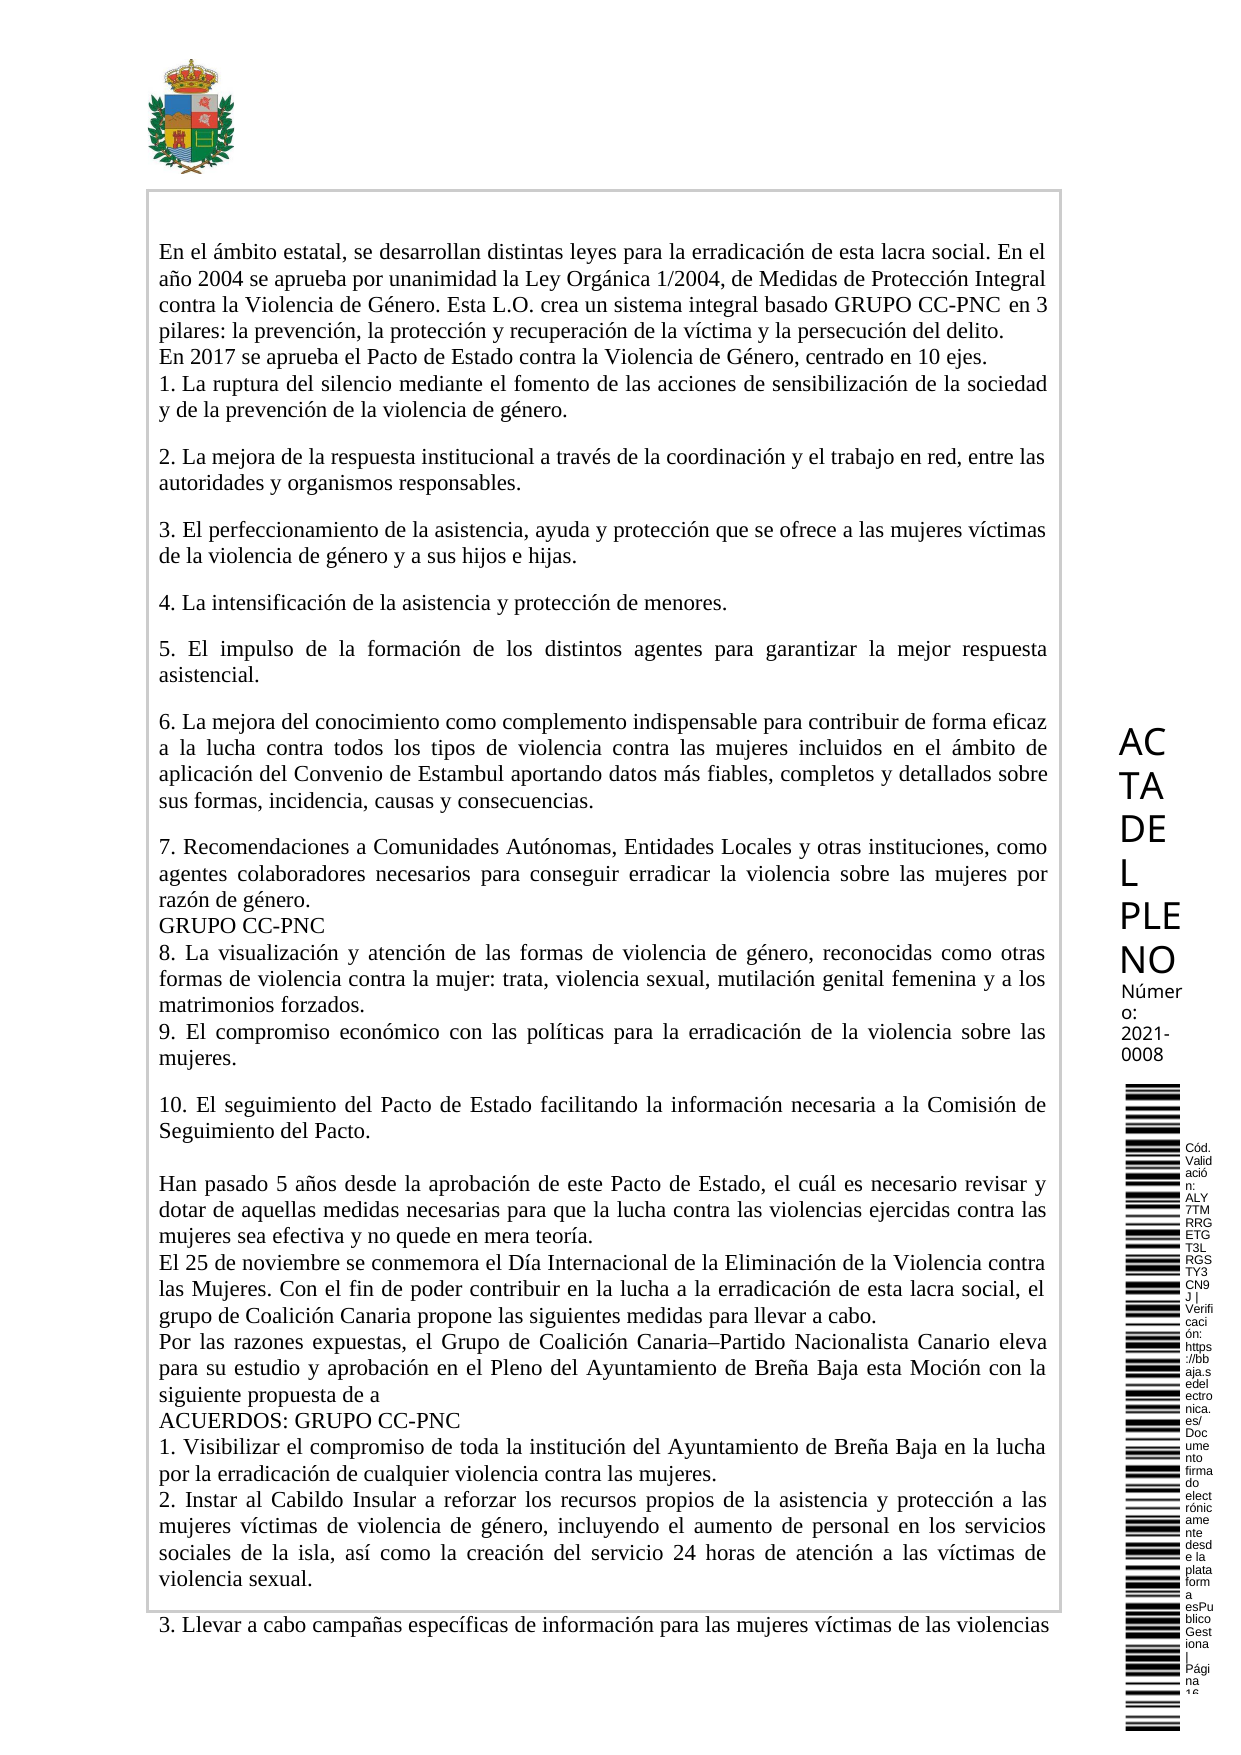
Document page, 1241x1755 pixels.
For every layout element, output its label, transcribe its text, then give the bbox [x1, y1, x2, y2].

list El seguimiento del Pacto de Estado facilitando la información necesaria a la Comisión de Seguimiento del Pacto. [159, 1091, 1048, 1143]
list La intensificación de la asistencia y protección de menores. [158, 589, 1059, 615]
list Llevar a cabo campañas específicas de información para las mujeres víctimas de las violencias [158, 1611, 1125, 1637]
list La mejora de la respuesta institucional a través de la coordinación y el trabajo en red, entre las autoridades y organismos responsables. [159, 443, 1047, 496]
list Instar al Cabildo Insular a reforzar los recursos propios de la asistencia y protección a las mujeres víctimas de violencia de género, incluyendo el aumento de personal en los servicios sociales de la isla, así como la creación del servicio 24 horas de atención a las víctimas de violencia sexual. [159, 1486, 1048, 1591]
text Han pasado 5 años desde la aprobación de este Pacto de Estado, el cuál es necesario revisar y dotar de aquellas medidas necesarias para que la lucha contra las violencias ejercidas contra las mujeres sea efectiva y no quede en mera teoría. [159, 1170, 1049, 1249]
list Número: 2021-0008 Fecha: 21/01/2022 [1121, 982, 1186, 1066]
text GRUPO CC-PNC [159, 912, 1059, 939]
text [1062, 1407, 1125, 1433]
list La ruptura del silencio mediante el fomento de las acciones de sensibilización de la sociedad y de la prevención de la violencia de género. [159, 370, 1047, 423]
list La mejora del conocimiento como complemento indispensable para contribuir de forma eficaz a la lucha contra todos los tipos de violencia contra las mujeres incluidos en el ámbito de aplicación del Convenio de Estambul aportando datos más fiables, completos y detallados sobre sus formas, incidencia, causas y consecuencias. [159, 708, 1049, 813]
text Por las razones expuestas, el Grupo de Coalición Canaria–Partido Nacionalista Canario eleva para su estudio y aprobación en el Pleno del Ayuntamiento de Breña Baja esta Moción con la siguiente propuesta de a [159, 1328, 1048, 1407]
list Visibilizar el compromiso de toda la institución del Ayuntamiento de Breña Baja en la lucha por la erradicación de cualquier violencia contra las mujeres. [159, 1433, 1048, 1486]
list El impulso de la formación de los distintos agentes para garantizar la mejor respuesta asistencial. [159, 635, 1048, 688]
text Cód. Validación: ALY7TMRRGETGT3LRGSTY3CN9J | Verificación: https://bbaja.sedelectronica.es/ Documento firmado electrónicamente desde la plataforma esPublico Gestiona | Página 16 de 19 [1185, 1143, 1214, 1693]
list [1062, 589, 1191, 615]
text En 2017 se aprueba el Pacto de Estado contra la Violencia de Género, centrado en 10 ejes. [159, 344, 1059, 370]
list [1117, 718, 1186, 1066]
text El 25 de noviembre se conmemora el Día Internacional de la Eliminación de la Violencia contra las Mujeres. Con el fin de poder contribuir en la lucha a la erradicación de esta lacra social, el grupo de Coalición Canaria propone las siguientes medidas para llevar a cabo. [159, 1249, 1048, 1328]
text En el ámbito estatal, se desarrollan distintas leyes para la erradicación de esta lacra social. En el año 2004 se aprueba por unanimidad la Ley Orgánica 1/2004, de Medidas de Protección Integral contra la Violencia de Género. Esta L.O. crea un sistema integral basado GRUPO CC-PNC en 3 pilares: la prevención, la protección y recuperación de la víctima y la persecución del delito. [159, 238, 1048, 344]
text [1062, 912, 1117, 939]
list ACTA DEL PLENO [1119, 721, 1186, 982]
list El perfeccionamiento de la asistencia, ayuda y protección que se ofrece a las mujeres víctimas de la violencia de género y a sus hijos e hijas. [159, 516, 1048, 568]
list La visualización y atención de las formas de violencia de género, reconocidas como otras formas de violencia contra la mujer: trata, violencia sexual, mutilación genital femenina y a los matrimonios forzados. [159, 939, 1048, 1018]
text ACUERDOS: GRUPO CC-PNC [159, 1407, 1059, 1433]
list El compromiso económico con las políticas para la erradicación de la violencia sobre las mujeres. [159, 1018, 1048, 1071]
text [1062, 344, 1191, 370]
list Recomendaciones a Comunidades Autónomas, Entidades Locales y otras instituciones, como agentes colaboradores necesarios para conseguir erradicar la violencia sobre las mujeres por razón de género. [159, 833, 1049, 912]
